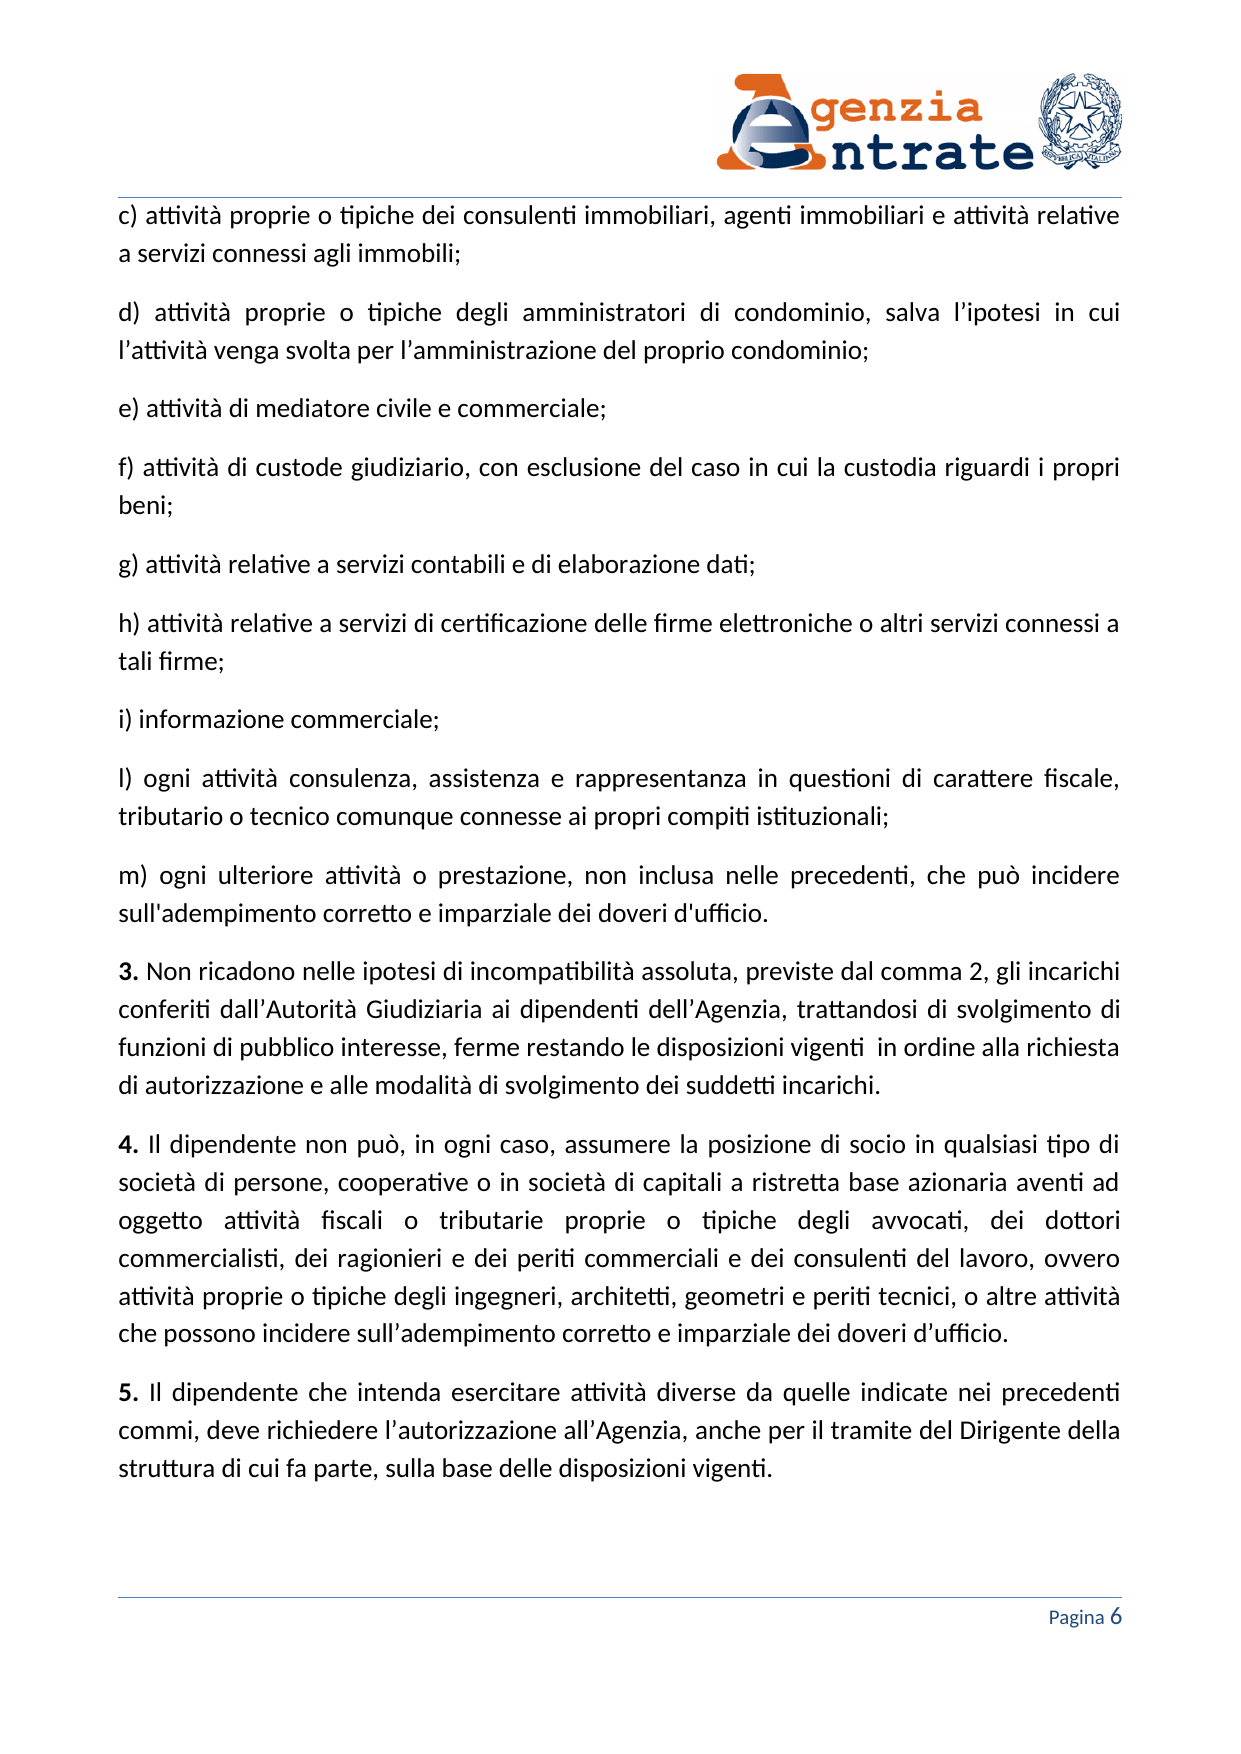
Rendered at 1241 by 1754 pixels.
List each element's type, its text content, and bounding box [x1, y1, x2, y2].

text f) attività di custode giudiziario, con esclusione del caso in cui la custodia riguardi i propri beni; [118, 450, 1122, 521]
text e) attività di mediatore civile e commerciale; [118, 392, 1122, 425]
text l) ogni attività consulenza, assistenza e rappresentanza in questioni di carattere fiscale, tributario o tecnico comunque connesse ai propri compiti istituzionali; [118, 761, 1122, 832]
text 5. Il dipendente che intenda esercitare attività diverse da quelle indicate nei precedenti commi, deve richiedere l’autorizzazione all’Agenzia, anche per il tramite del Dirigente della struttura di cui fa parte, sulla base delle disposizioni vigenti. [118, 1375, 1122, 1484]
text c) attività proprie o tipiche dei consulenti immobiliari, agenti immobiliari e attività relative a servizi connessi agli immobili; [118, 198, 1122, 269]
text m) ogni ulteriore attività o prestazione, non inclusa nelle precedenti, che può incidere sull'adempimento corretto e imparziale dei doveri d'ufficio. [118, 858, 1122, 929]
text i) informazione commerciale; [118, 702, 1122, 736]
text h) attività relative a servizi di certificazione delle firme elettroniche o altri servizi connessi a tali firme; [118, 606, 1122, 677]
text d) attività proprie o tipiche degli amministratori di condominio, salva l’ipotesi in cui l’attività venga svolta per l’amministrazione del proprio condominio; [118, 295, 1122, 366]
text 4. Il dipendente non può, in ogni caso, assumere la posizione di socio in qualsiasi tipo di società di persone, cooperative o in società di capitali a ristretta base azionaria aventi ad oggetto attività fiscali o tributarie proprie o tipiche degli avvocati, dei dottori commercialisti, dei ragionieri e dei periti commerciali e dei consulenti del lavoro, ovvero attività proprie o tipiche degli ingegneri, architetti, geometri e periti tecnici, o altre attività che possono incidere sull’adempimento corretto e imparziale dei doveri d’ufficio. [118, 1127, 1122, 1350]
text 3. Non ricadono nelle ipotesi di incompatibilità assoluta, previste dal comma 2, gli incarichi conferiti dall’Autorità Giudiziaria ai dipendenti dell’Agenzia, trattandosi di svolgimento di funzioni di pubblico interesse, ferme restando le disposizioni vigenti in ordine alla richiesta di autorizzazione e alle modalità di svolgimento dei suddetti incarichi. [118, 954, 1122, 1101]
text g) attività relative a servizi contabili e di elaborazione dati; [118, 547, 1122, 580]
